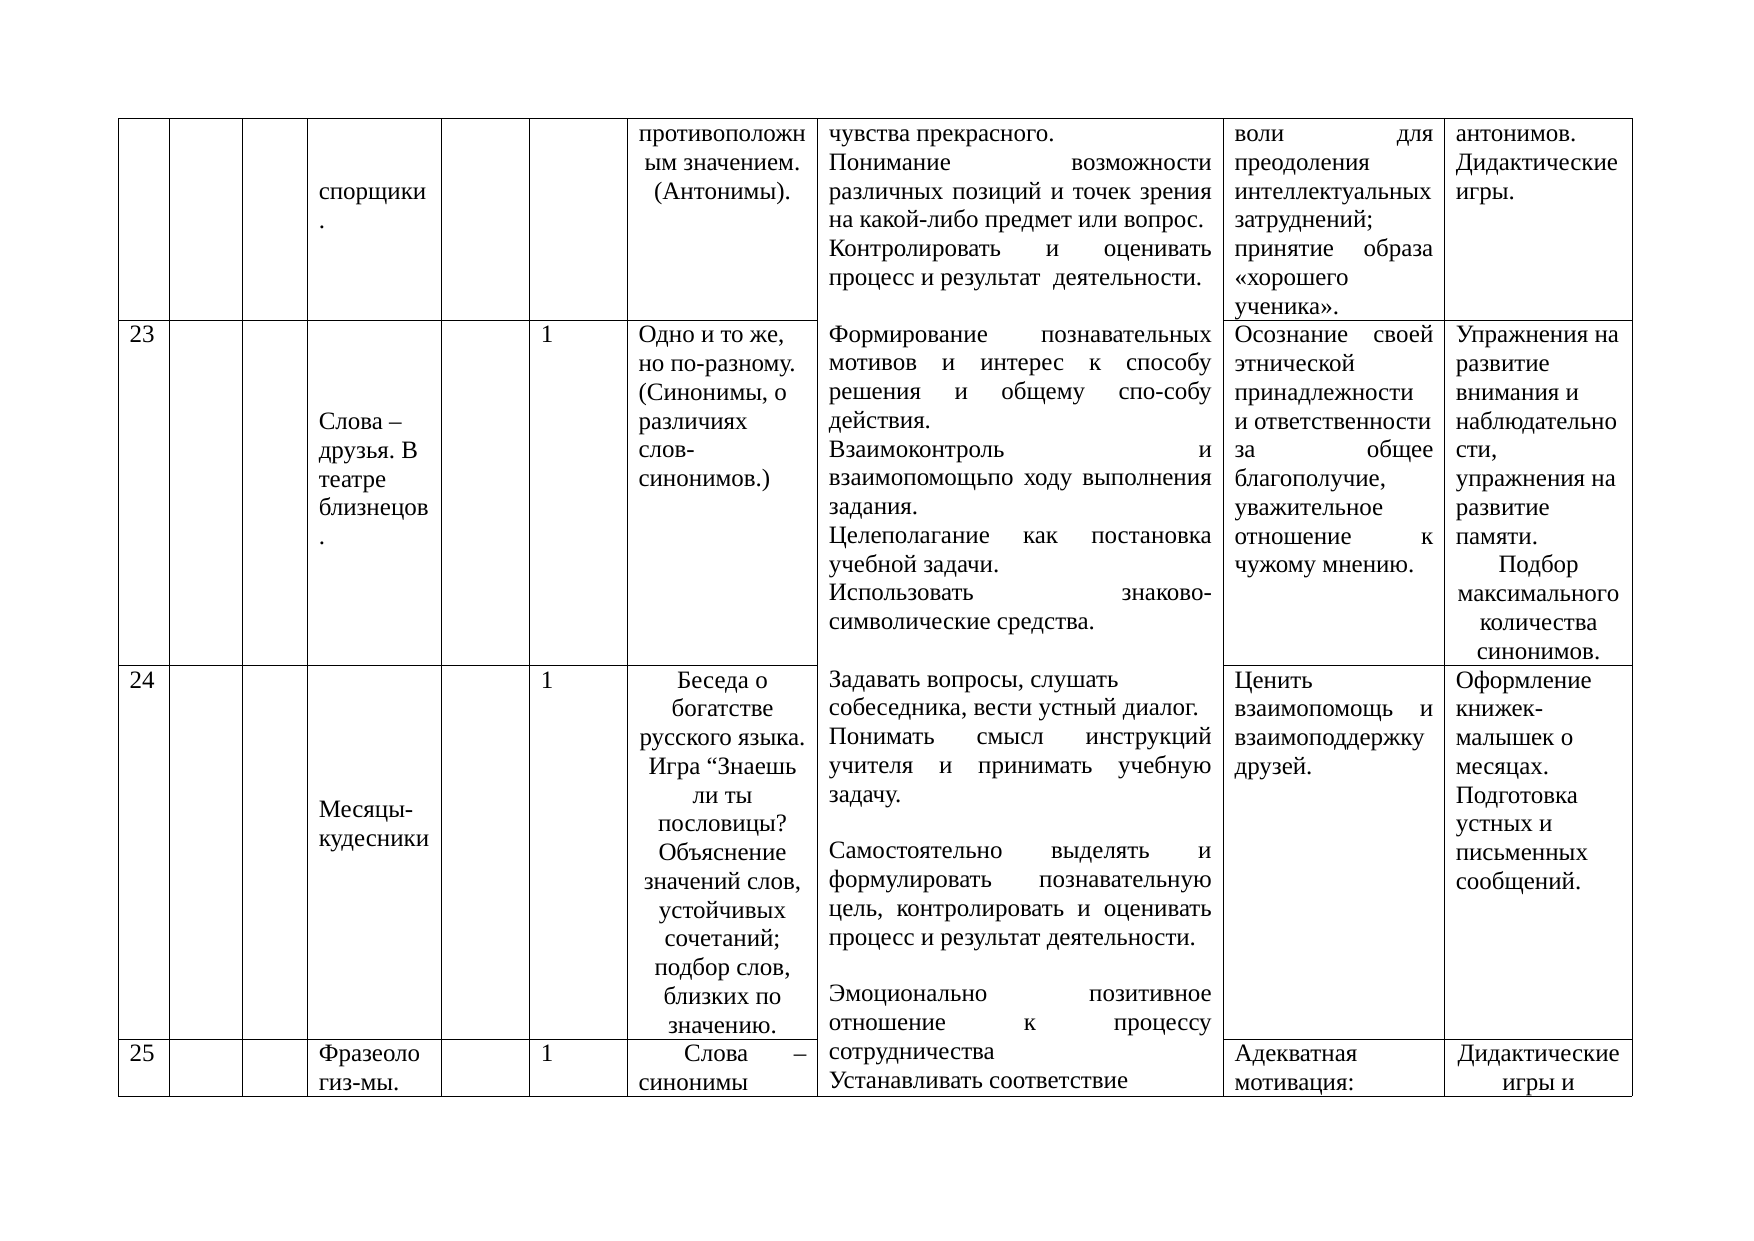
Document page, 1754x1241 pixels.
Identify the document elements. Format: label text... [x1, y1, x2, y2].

table_cell [442, 1040, 529, 1096]
table_cell [243, 119, 307, 319]
table_cell 1 [530, 1040, 627, 1096]
table_cell Слова – синонимы [628, 1040, 817, 1096]
table_cell Одно и то же, но по-разному. (Синонимы, о различиях слов-синонимов.) [628, 321, 817, 664]
table_cell антонимов. Дидактические игры. [1445, 119, 1632, 319]
table_cell Адекватная мотивация: [1224, 1040, 1444, 1096]
table_cell [530, 119, 627, 319]
table_cell Осознание своей этнической принадлежности и ответственности за общее благополучие, уважительное отношение к чужому мнению. [1224, 321, 1444, 664]
table_cell воли для преодоления интеллектуальных затруднений; принятие образа «хорошего ученика». [1224, 119, 1444, 319]
table_cell противоположным значением. (Антонимы). [628, 119, 817, 319]
table_cell [119, 119, 169, 319]
table_cell Фразеологиз-мы. [308, 1040, 441, 1096]
table_cell [442, 119, 529, 319]
table_cell [243, 321, 307, 664]
table_cell [442, 666, 529, 1038]
table_cell 23 [119, 321, 169, 664]
table_cell [243, 666, 307, 1038]
table_cell [170, 1040, 242, 1096]
table_cell чувства прекрасного. Понимание возможности различных позиций и точек зрения на какой-либо предмет или вопрос. Контролировать и оценивать процесс и результат деятельности. Формирование познавательных мотивов и интерес к способу решения и общему спо-собу действия. Взаимоконтроль и взаимопомощьпо ходу выполнения задания. Целеполагание как постановка учебной задачи. Использовать знаково-символические средства. Задавать вопросы, слушать собеседника, вести устный диалог. Понимать смысл инструкций учителя и принимать учебную задачу. Самостоятельно выделять и формулировать познавательную цель, контролировать и оценивать процесс и результат деятельности. Эмоционально позитивное отношение к процессу сотрудничества Устанавливать соответствие [818, 119, 1223, 1096]
table_cell [170, 119, 242, 319]
table_cell Месяцы-кудесники [308, 666, 441, 1038]
table_cell Оформление книжек-малышек о месяцах. Подготовка устных и письменных сообщений. [1445, 666, 1632, 1038]
table_cell спорщики. [308, 119, 441, 319]
table_cell Слова – друзья. В театре близнецов. [308, 321, 441, 664]
table_cell [243, 1040, 307, 1096]
table_cell 1 [530, 666, 627, 1038]
table_cell [170, 666, 242, 1038]
table_cell 1 [530, 321, 627, 664]
table_cell 24 [119, 666, 169, 1038]
table_cell Ценить взаимопомощь и взаимоподдержку друзей. [1224, 666, 1444, 1038]
table_cell 25 [119, 1040, 169, 1096]
table_cell [170, 321, 242, 664]
table_cell Беседа о богатстве русского языка. Игра “Знаешь ли ты пословицы? Объяснение значений слов, устойчивых сочетаний; подбор слов, близких по значению. [628, 666, 817, 1038]
table_cell Дидактические игры и [1445, 1040, 1632, 1096]
table_cell Упражнения на развитие внимания и наблюдательности, упражнения на развитие памяти. Подбор максимального количества синонимов. [1445, 321, 1632, 664]
table_cell [442, 321, 529, 664]
